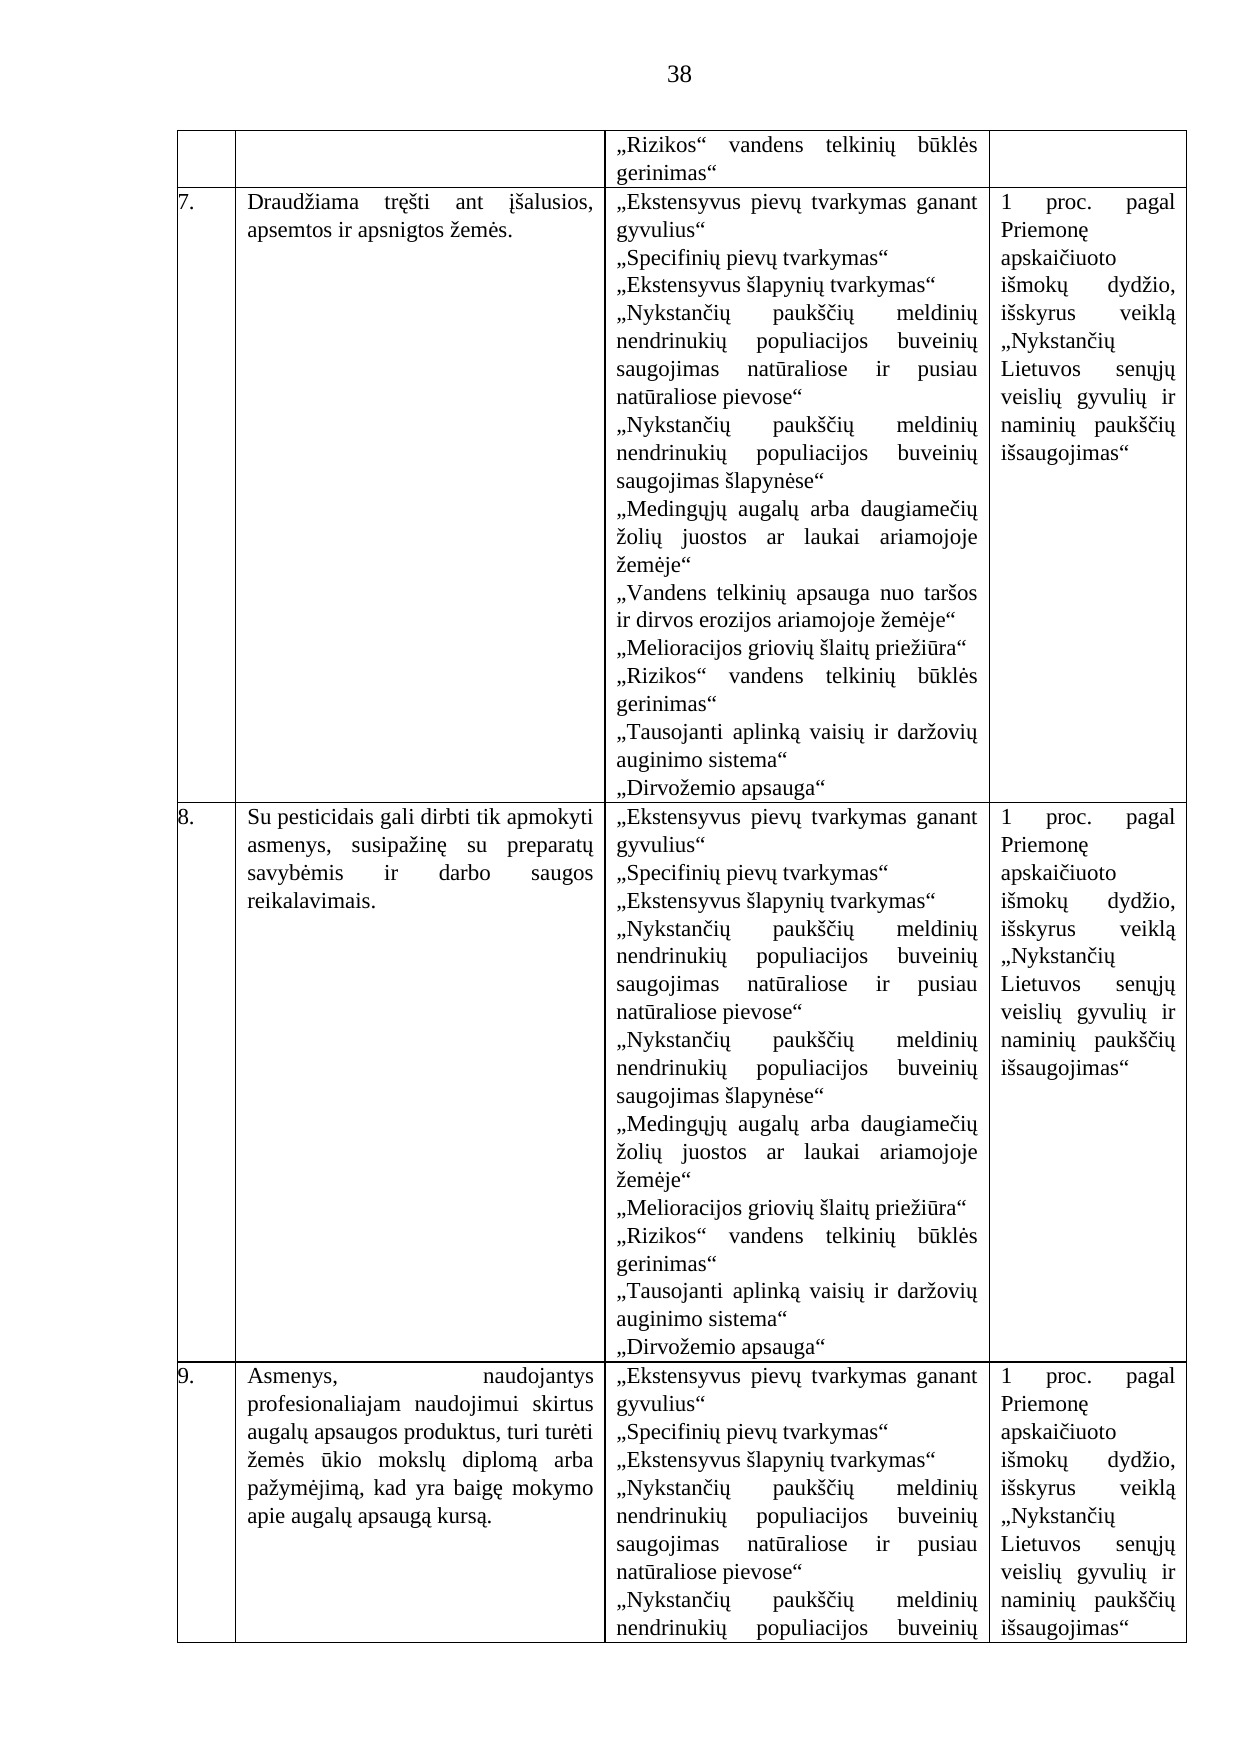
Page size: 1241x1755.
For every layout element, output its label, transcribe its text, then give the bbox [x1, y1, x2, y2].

table_cell „Rizikos“ vandens telkinių būklės gerinimas“ [606, 131, 989, 187]
table_cell Asmenys, naudojantys profesionaliajam naudojimui skirtus augalų apsaugos produktus, turi turėti žemės ūkio mokslų diplomą arba pažymėjimą, kad yra baigę mokymo apie augalų apsaugą kursą. [236, 1363, 604, 1642]
table_cell 1 proc. pagal Priemonę apskaičiuoto išmokų dydžio, išskyrus veiklą „Nykstančių Lietuvos senųjų veislių gyvulių ir naminių paukščių išsaugojimas“ [990, 803, 1186, 1361]
table_cell 1 proc. pagal Priemonę apskaičiuoto išmokų dydžio, išskyrus veiklą „Nykstančių Lietuvos senųjų veislių gyvulių ir naminių paukščių išsaugojimas“ [990, 1363, 1186, 1642]
table_cell „Ekstensyvus pievų tvarkymas ganant gyvulius“ „Specifinių pievų tvarkymas“ „Ekstensyvus šlapynių tvarkymas“ „Nykstančių paukščių meldinių nendrinukių populiacijos buveinių saugojimas natūraliose ir pusiau natūraliose pievose“ „Nykstančių paukščių meldinių nendrinukių populiacijos buveinių saugojimas šlapynėse“ „Medingųjų augalų arba daugiamečių žolių juostos ar laukai ariamojoje žemėje“ „Melioracijos griovių šlaitų priežiūra“ „Rizikos“ vandens telkinių būklės gerinimas“ „Tausojanti aplinką vaisių ir daržovių auginimo sistema“ „Dirvožemio apsauga“ [606, 803, 989, 1361]
table_cell „Ekstensyvus pievų tvarkymas ganant gyvulius“ „Specifinių pievų tvarkymas“ „Ekstensyvus šlapynių tvarkymas“ „Nykstančių paukščių meldinių nendrinukių populiacijos buveinių saugojimas natūraliose ir pusiau natūraliose pievose“ „Nykstančių paukščių meldinių nendrinukių populiacijos buveinių [606, 1363, 989, 1642]
table_cell 8. [178, 803, 235, 1361]
table_cell Draudžiama tręšti ant įšalusios, apsemtos ir apsnigtos žemės. [236, 188, 604, 802]
table_cell [236, 131, 604, 187]
table_cell [178, 131, 235, 187]
table_cell 1 proc. pagal Priemonę apskaičiuoto išmokų dydžio, išskyrus veiklą „Nykstančių Lietuvos senųjų veislių gyvulių ir naminių paukščių išsaugojimas“ [990, 188, 1186, 802]
table_cell 7. [178, 188, 235, 802]
table_cell „Ekstensyvus pievų tvarkymas ganant gyvulius“ „Specifinių pievų tvarkymas“ „Ekstensyvus šlapynių tvarkymas“ „Nykstančių paukščių meldinių nendrinukių populiacijos buveinių saugojimas natūraliose ir pusiau natūraliose pievose“ „Nykstančių paukščių meldinių nendrinukių populiacijos buveinių saugojimas šlapynėse“ „Medingųjų augalų arba daugiamečių žolių juostos ar laukai ariamojoje žemėje“ „Vandens telkinių apsauga nuo taršos ir dirvos erozijos ariamojoje žemėje“ „Melioracijos griovių šlaitų priežiūra“ „Rizikos“ vandens telkinių būklės gerinimas“ „Tausojanti aplinką vaisių ir daržovių auginimo sistema“ „Dirvožemio apsauga“ [606, 188, 989, 802]
table_cell Su pesticidais gali dirbti tik apmokyti asmenys, susipažinę su preparatų savybėmis ir darbo saugos reikalavimais. [236, 803, 604, 1361]
table_cell [990, 131, 1186, 187]
table_cell 9. [178, 1363, 235, 1642]
